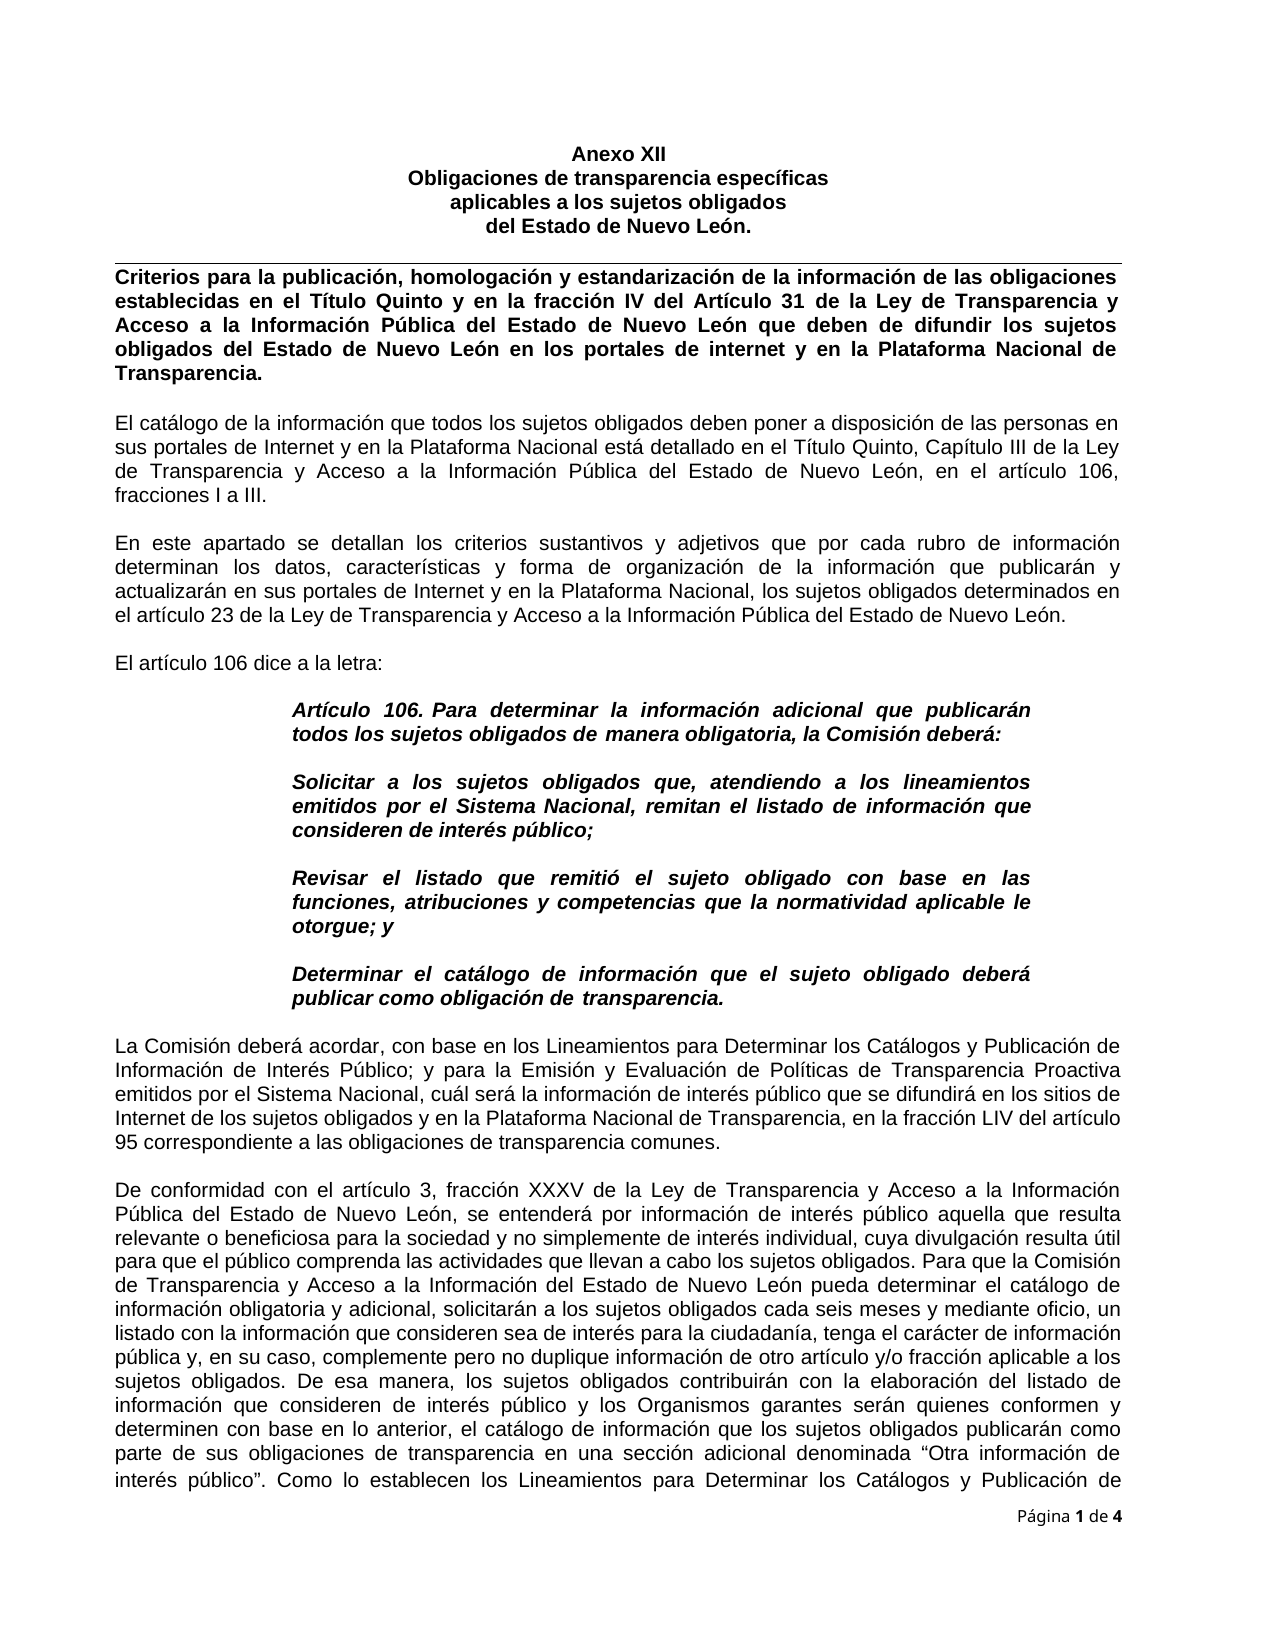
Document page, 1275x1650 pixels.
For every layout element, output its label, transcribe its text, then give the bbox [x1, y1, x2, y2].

text La Comisión deberá acordar, con base en los Lineamientos para Determinar los Catálogos y Publicación de Información de Interés Público; y para la Emisión y Evaluación de Políticas de Transparencia Proactiva emitidos por el Sistema Nacional, cuál será la información de interés público que se difundirá en los sitios de Internet de los sujetos obligados y en la Plataforma Nacional de Transparencia, en la fracción LIV del artículo 95 correspondiente a las obligaciones de transparencia comunes. [114, 1034, 1122, 1153]
text El artículo 106 dice a la letra: [114, 650, 1121, 674]
text Obligaciones de transparencia específicas [114, 166, 1122, 189]
text De conformidad con el artículo 3, fracción XXXV de la Ley de Transparencia y Acceso a la Información Pública del Estado de Nuevo León, se entenderá por información de interés público aquella que resulta relevante o beneficiosa para la sociedad y no simplemente de interés individual, cuya divulgación resulta útil para que el público comprenda las actividades que llevan a cabo los sujetos obligados. Para que la Comisión de Transparencia y Acceso a la Información del Estado de Nuevo León pueda determinar el catálogo de información obligatoria y adicional, solicitarán a los sujetos obligados cada seis meses y mediante oficio, un listado con la información que consideren sea de interés para la ciudadanía, tenga el carácter de información pública y, en su caso, complemente pero no duplique información de otro artículo y/o fracción aplicable a los sujetos obligados. De esa manera, los sujetos obligados contribuirán con la elaboración del listado de información que consideren de interés público y los Organismos garantes serán quienes conformen y determinen con base en lo anterior, el catálogo de información que los sujetos obligados publicarán como parte de sus obligaciones de transparencia en una sección adicional denominada “Otra información de interés público”. Como lo establecen los Lineamientos para Determinar los Catálogos y Publicación de [114, 1177, 1122, 1493]
text Determinar el catálogo de información que el sujeto obligado deberá publicar como obligación de transparencia. [292, 962, 1034, 1010]
text Solicitar a los sujetos obligados que, atendiendo a los lineamientos emitidos por el Sistema Nacional, remitan el listado de información que consideren de interés público; [292, 770, 1034, 842]
text El catálogo de la información que todos los sujetos obligados deben poner a disposición de las personas en sus portales de Internet y en la Plataforma Nacional está detallado en el Título Quinto, Capítulo III de la Ley de Transparencia y Acceso a la Información Pública del Estado de Nuevo León, en el artículo 106, fracciones I a III. [114, 411, 1121, 507]
text Anexo XII [114, 142, 1122, 166]
text Artículo 106. Para determinar la información adicional que publicarán todos los sujetos obligados de manera obligatoria, la Comisión deberá: [292, 698, 1034, 746]
text Criterios para la publicación, homologación y estandarización de la información de las obligaciones establecidas en el Título Quinto y en la fracción IV del Artículo 31 de la Ley de Transparencia y Acceso a la Información Pública del Estado de Nuevo León que deben de difundir los sujetos obligados del Estado de Nuevo León en los portales de internet y en la Plataforma Nacional de Transparencia. [114, 264, 1119, 384]
text En este apartado se detallan los criterios sustantivos y adjetivos que por cada rubro de información determinan los datos, características y forma de organización de la información que publicarán y actualizarán en sus portales de Internet y en la Plataforma Nacional, los sujetos obligados determinados en el artículo 23 de la Ley de Transparencia y Acceso a la Información Pública del Estado de Nuevo León. [114, 531, 1122, 626]
text Revisar el listado que remitió el sujeto obligado con base en las funciones, atribuciones y competencias que la normatividad aplicable le otorgue; y [292, 866, 1034, 938]
text del Estado de Nuevo León. [114, 213, 1122, 237]
text aplicables a los sujetos obligados [114, 189, 1122, 213]
